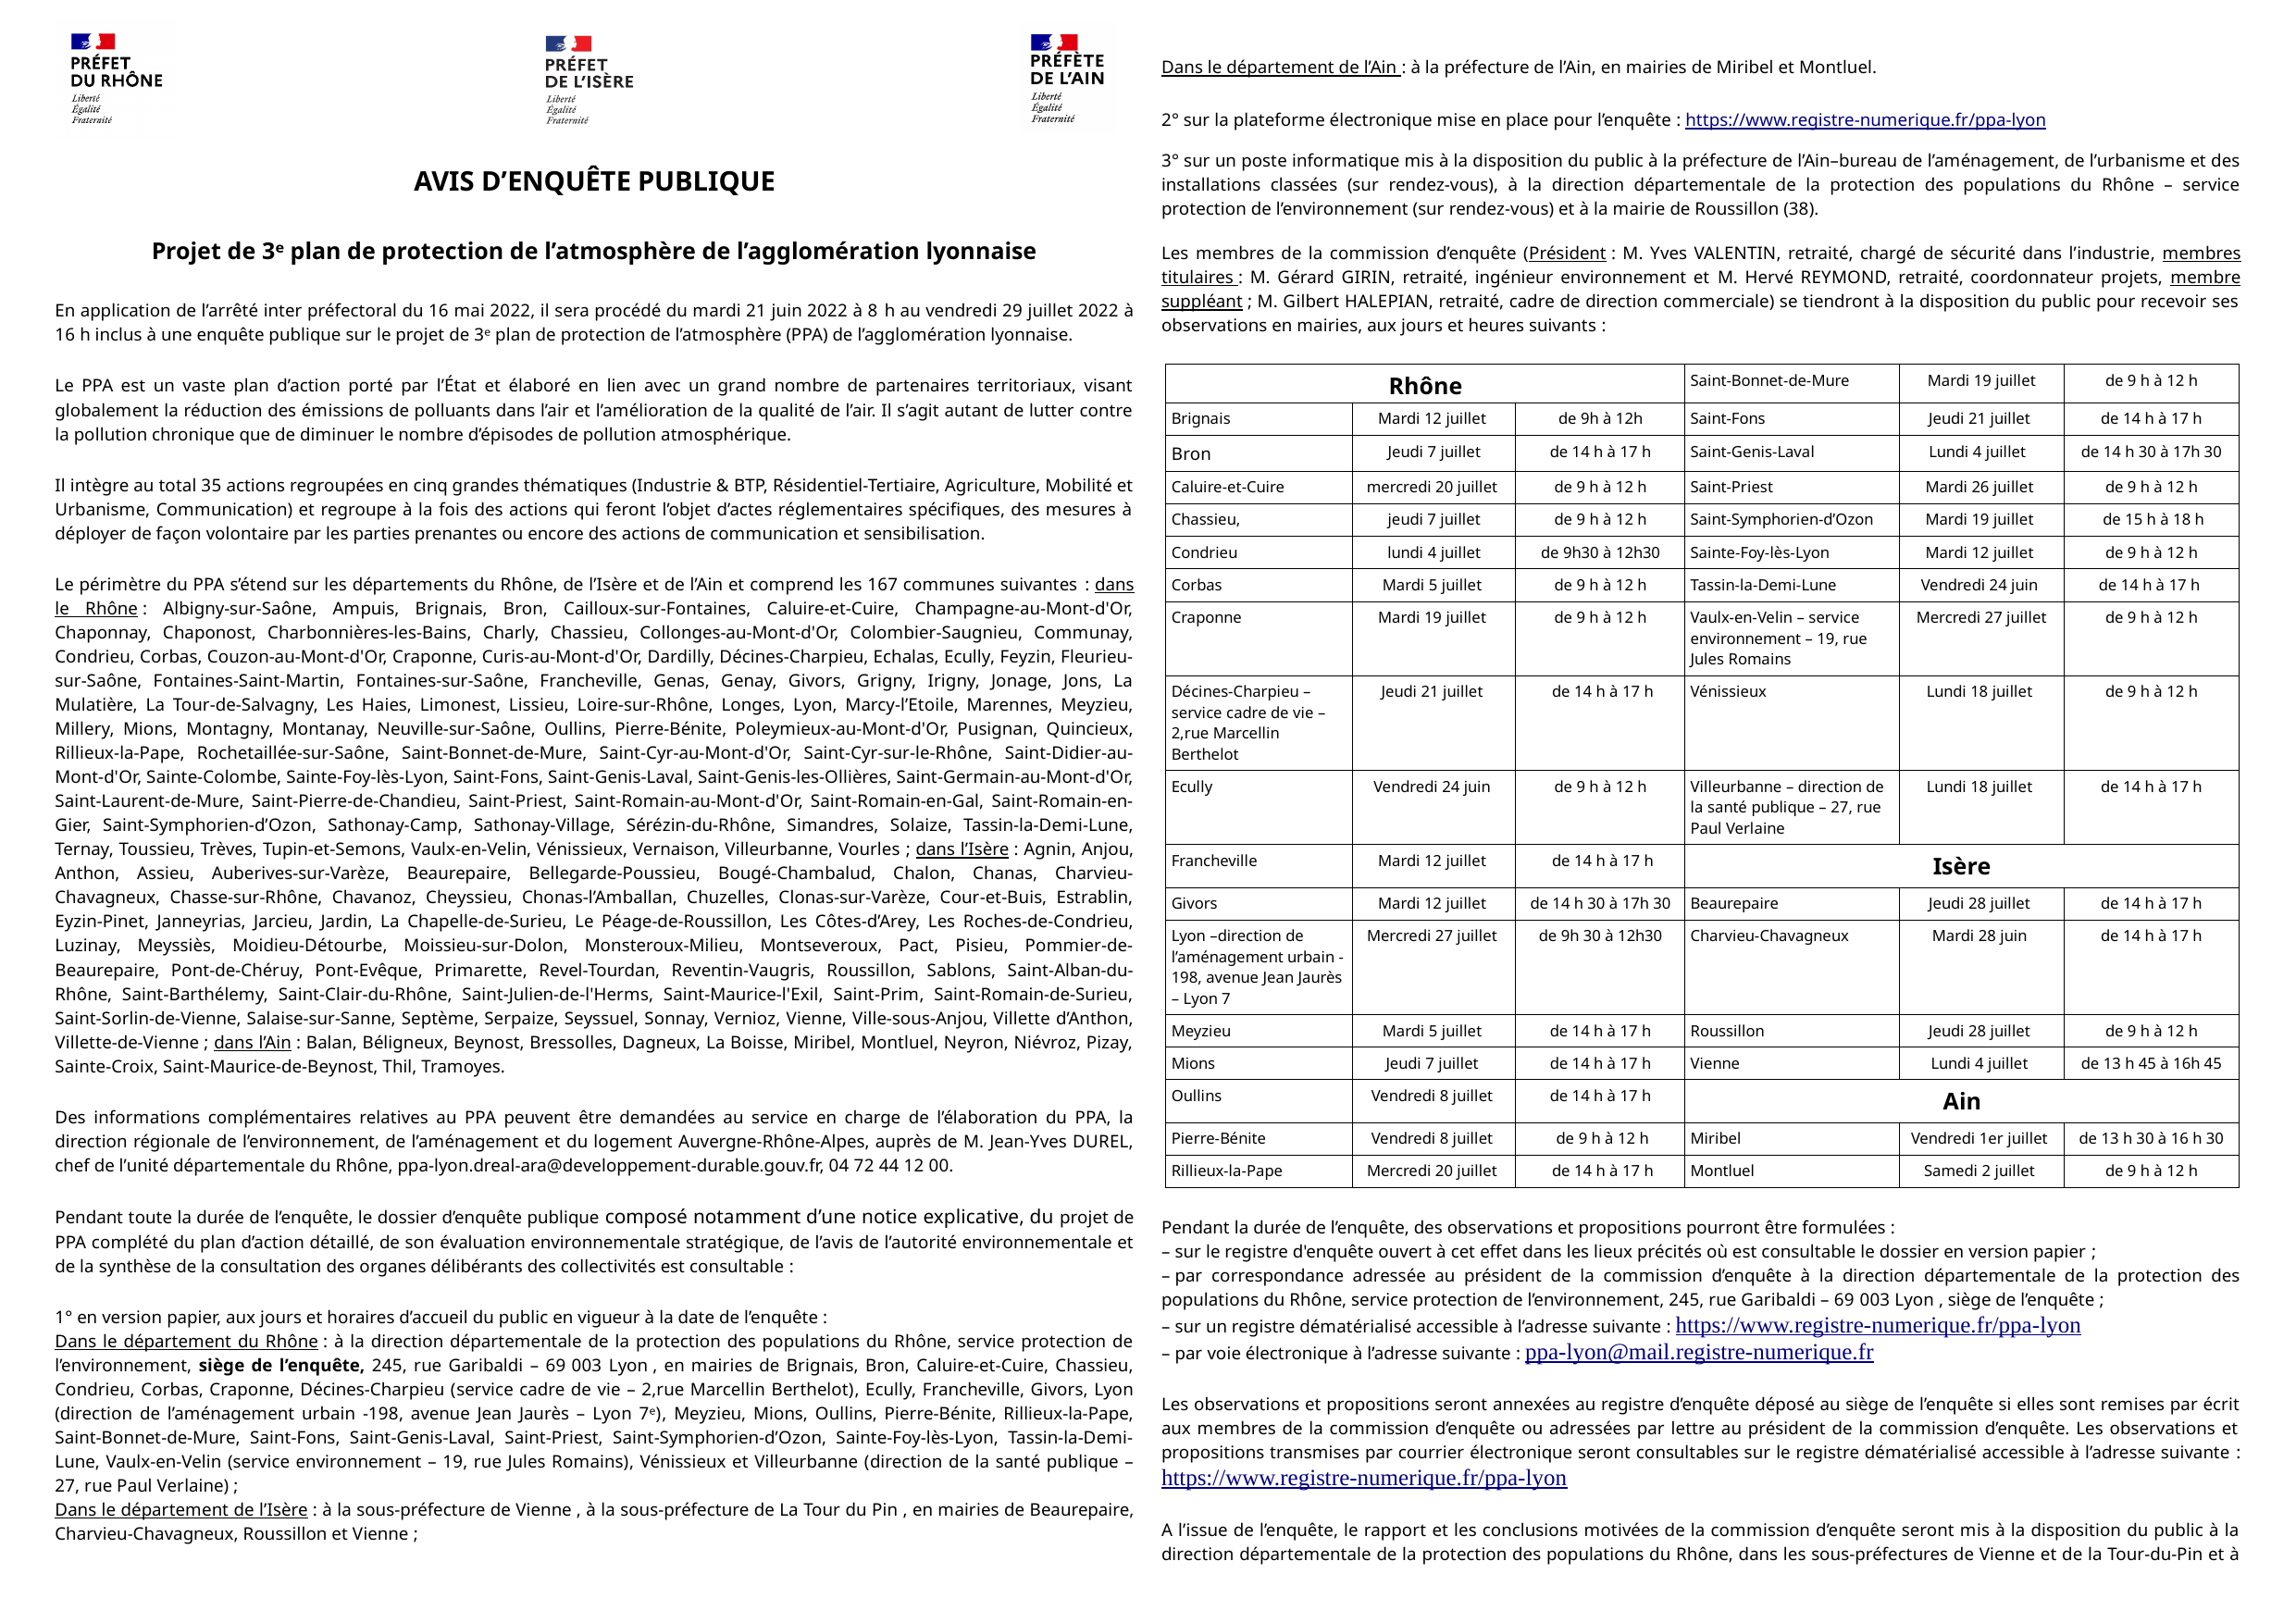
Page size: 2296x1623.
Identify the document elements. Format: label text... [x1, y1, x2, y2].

text A l’issue de l’enquête, le rapport et les conclusions motivées de la commission d’enquête seront mis à la disposition du public à la direction départementale de la protection des populations du Rhône, dans les sous-préfectures de Vienne et de la Tour-du-Pin et à [1161, 1518, 2240, 1566]
text Pendant la durée de l’enquête, des observations et propositions pourront être formulées : [1161, 1215, 2240, 1239]
table_cell Rillieux-la-Pape [1166, 1156, 1352, 1187]
table_cell Lundi 18 juillet [1900, 771, 2064, 844]
table_cell Mardi 12 juillet [1353, 403, 1515, 435]
table_cell de 9 h à 12 h [2065, 472, 2239, 502]
table_cell Caluire-et-Cuire [1166, 472, 1352, 502]
table_cell de 13 h 30 à 16 h 30 [2065, 1123, 2239, 1155]
table_cell Lundi 4 juillet [1900, 436, 2064, 470]
table_cell Charvieu-Chavagneux [1685, 921, 1899, 1014]
table_cell de 9 h à 12 h [1516, 602, 1684, 675]
table_cell de 14 h 30 à 17h 30 [1516, 888, 1684, 920]
text Des informations complémentaires relatives au PPA peuvent être demandées au service en charge de l’élaboration du PPA, la direction régionale de l’environnement, de l’aménagement et du logement Auvergne-Rhône-Alpes, auprès de M. Jean-Yves DUREL, chef de l’unité départementale du Rhône, ppa-lyon.dreal-ara@developpement-durable.gouv.fr, 04 72 44 12 00. [55, 1105, 1134, 1177]
table_cell Ain [1685, 1080, 2239, 1122]
table_cell jeudi 7 juillet [1353, 504, 1515, 536]
table_cell Meyzieu [1166, 1015, 1352, 1047]
table_cell Oullins [1166, 1080, 1352, 1122]
table_cell de 9 h à 12 h [2065, 1015, 2239, 1047]
table_cell Vienne [1685, 1047, 1899, 1079]
table_cell Saint-Fons [1685, 403, 1899, 435]
table_cell Miribel [1685, 1123, 1899, 1155]
table_cell Pierre-Bénite [1166, 1123, 1352, 1155]
table_cell Jeudi 7 juillet [1353, 436, 1515, 470]
table_cell de 14 h à 17 h [1516, 1047, 1684, 1079]
table_cell Jeudi 21 juillet [1900, 403, 2064, 435]
table_cell mercredi 20 juillet [1353, 472, 1515, 502]
table_cell Lyon –direction de l’aménagement urbain -198, avenue Jean Jaurès – Lyon 7 [1166, 921, 1352, 1014]
table_cell de 14 h à 17 h [1516, 1015, 1684, 1047]
table_cell de 9 h à 12 h [1516, 504, 1684, 536]
text – par correspondance adressée au président de la commission d’enquête à la direction départementale de la protection des populations du Rhône, service protection de l’environnement, 245, rue Garibaldi – 69 003 Lyon , siège de l’enquête ; [1161, 1263, 2240, 1311]
text Dans le département de l’Ain : à la préfecture de l’Ain, en mairies de Miribel et Montluel. [1161, 55, 2240, 79]
table_cell Jeudi 28 juillet [1900, 888, 2064, 920]
table_cell Vendredi 1er juillet [1900, 1123, 2064, 1155]
table_cell Chassieu, [1166, 504, 1352, 536]
table_cell Vendredi 8 juillet [1353, 1123, 1515, 1155]
table_cell Vendredi 24 juin [1900, 569, 2064, 601]
table_cell Corbas [1166, 569, 1352, 601]
table_cell de 14 h à 17 h [2065, 771, 2239, 844]
table_cell Samedi 2 juillet [1900, 1156, 2064, 1187]
text Pendant toute la durée de l’enquête, le dossier d’enquête publique composé notamment d’une notice explicative, du projet de PPA complété du plan d’action détaillé, de son évaluation environnementale stratégique, de l’avis de l’autorité environnementale et de la synthèse de la consultation des organes délibérants des collectivités est consultable : [55, 1203, 1134, 1278]
table_cell Roussillon [1685, 1015, 1899, 1047]
table_cell Tassin-la-Demi-Lune [1685, 569, 1899, 601]
table_cell Ecully [1166, 771, 1352, 844]
table_cell Mions [1166, 1047, 1352, 1079]
table_cell Craponne [1166, 602, 1352, 675]
table_cell Mardi 12 juillet [1353, 888, 1515, 920]
table_cell de 9h30 à 12h30 [1516, 537, 1684, 568]
text – sur un registre dématérialisé accessible à l’adresse suivante : https://www.registre-numerique.fr/ppa-lyon [1161, 1311, 2240, 1338]
table_cell lundi 4 juillet [1353, 537, 1515, 568]
table_cell Vénissieux [1685, 676, 1899, 770]
table_cell Montluel [1685, 1156, 1899, 1187]
table_cell Jeudi 7 juillet [1353, 1047, 1515, 1079]
table_cell Décines-Charpieu – service cadre de vie – 2,rue Marcellin Berthelot [1166, 676, 1352, 770]
table_cell Saint-Priest [1685, 472, 1899, 502]
table_cell de 9 h à 12 h [2065, 676, 2239, 770]
table_cell Mardi 12 juillet [1353, 845, 1515, 887]
text Le périmètre du PPA s’étend sur les départements du Rhône, de l’Isère et de l’Ain et comprend les 167 communes suivantes : dans le Rhône : Albigny-sur-Saône, Ampuis, Brignais, Bron, Cailloux-sur-Fontaines, Caluire-et-Cuire, Champagne-au-Mont-d'Or, Chaponnay, Chaponost, Charbonnières-les-Bains, Charly, Chassieu, Collonges-au-Mont-d'Or, Colombier-Saugnieu, Communay, Condrieu, Corbas, Couzon-au-Mont-d'Or, Craponne, Curis-au-Mont-d'Or, Dardilly, Décines-Charpieu, Echalas, Ecully, Feyzin, Fleurieu-sur-Saône, Fontaines-Saint-Martin, Fontaines-sur-Saône, Francheville, Genas, Genay, Givors, Grigny, Irigny, Jonage, Jons, La Mulatière, La Tour-de-Salvagny, Les Haies, Limonest, Lissieu, Loire-sur-Rhône, Longes, Lyon, Marcy-l’Etoile, Marennes, Meyzieu, Millery, Mions, Montagny, Montanay, Neuville-sur-Saône, Oullins, Pierre-Bénite, Poleymieux-au-Mont-d'Or, Pusignan, Quincieux, Rillieux-la-Pape, Rochetaillée-sur-Saône, Saint-Bonnet-de-Mure, Saint-Cyr-au-Mont-d'Or, Saint-Cyr-sur-le-Rhône, Saint-Didier-au-Mont-d'Or, Sainte-Colombe, Sainte-Foy-lès-Lyon, Saint-Fons, Saint-Genis-Laval, Saint-Genis-les-Ollières, Saint-Germain-au-Mont-d'Or, Saint-Laurent-de-Mure, Saint-Pierre-de-Chandieu, Saint-Priest, Saint-Romain-au-Mont-d'Or, Saint-Romain-en-Gal, Saint-Romain-en-Gier, Saint-Symphorien-d’Ozon, Sathonay-Camp, Sathonay-Village, Sérézin-du-Rhône, Simandres, Solaize, Tassin-la-Demi-Lune, Ternay, Toussieu, Trèves, Tupin-et-Semons, Vaulx-en-Velin, Vénissieux, Vernaison, Villeurbanne, Vourles ; dans l’Isère : Agnin, Anjou, Anthon, Assieu, Auberives-sur-Varèze, Beaurepaire, Bellegarde-Poussieu, Bougé-Chambalud, Chalon, Chanas, Charvieu-Chavagneux, Chasse-sur-Rhône, Chavanoz, Cheyssieu, Chonas-l’Amballan, Chuzelles, Clonas-sur-Varèze, Cour-et-Buis, Estrablin, Eyzin-Pinet, Janneyrias, Jarcieu, Jardin, La Chapelle-de-Surieu, Le Péage-de-Roussillon, Les Côtes-d’Arey, Les Roches-de-Condrieu, Luzinay, Meyssiès, Moidieu-Détourbe, Moissieu-sur-Dolon, Monsteroux-Milieu, Montseveroux, Pact, Pisieu, Pommier-de-Beaurepaire, Pont-de-Chéruy, Pont-Evêque, Primarette, Revel-Tourdan, Reventin-Vaugris, Roussillon, Sablons, Saint-Alban-du-Rhône, Saint-Barthélemy, Saint-Clair-du-Rhône, Saint-Julien-de-l'Herms, Saint-Maurice-l'Exil, Saint-Prim, Saint-Romain-de-Surieu, Saint-Sorlin-de-Vienne, Salaise-sur-Sanne, Septème, Serpaize, Seyssuel, Sonnay, Vernioz, Vienne, Ville-sous-Anjou, Villette d’Anthon, Villette-de-Vienne ; dans l’Ain : Balan, Béligneux, Beynost, Bressolles, Dagneux, La Boisse, Miribel, Montluel, Neyron, Niévroz, Pizay, Sainte-Croix, Saint-Maurice-de-Beynost, Thil, Tramoyes. [55, 572, 1134, 1077]
table_cell de 14 h à 17 h [2065, 569, 2239, 601]
table_cell Lundi 18 juillet [1900, 676, 2064, 770]
text 1° en version papier, aux jours et horaires d’accueil du public en vigueur à la date de l’enquête : [55, 1304, 1134, 1329]
table_header Rhône [1166, 365, 1684, 402]
table_cell Vendredi 8 juillet [1353, 1080, 1515, 1122]
text Projet de 3ᵉ plan de protection de l’atmosphère de l’agglomération lyonnaise [55, 235, 1134, 266]
text 3° sur un poste informatique mis à la disposition du public à la préfecture de l’Ain–bureau de l’aménagement, de l’urbanisme et des installations classées (sur rendez-vous), à la direction départementale de la protection des populations du Rhône – service protection de l’environnement (sur rendez-vous) et à la mairie de Roussillon (38). [1161, 148, 2240, 220]
text Les membres de la commission d’enquête (Président : M. Yves VALENTIN, retraité, chargé de sécurité dans l’industrie, membres titulaires : M. Gérard GIRIN, retraité, ingénieur environnement et M. Hervé REYMOND, retraité, coordonnateur projets, membre suppléant ; M. Gilbert HALEPIAN, retraité, cadre de direction commerciale) se tiendront à la disposition du public pour recevoir ses observations en mairies, aux jours et heures suivants : [1161, 241, 2240, 337]
table_cell Sainte-Foy-lès-Lyon [1685, 537, 1899, 568]
text Il intègre au total 35 actions regroupées en cinq grandes thématiques (Industrie & BTP, Résidentiel-Tertiaire, Agriculture, Mobilité et Urbanisme, Communication) et regroupe à la fois des actions qui feront l’objet d’actes réglementaires spécifiques, des mesures à déployer de façon volontaire par les parties prenantes ou encore des actions de communication et sensibilisation. [55, 473, 1134, 545]
table_cell de 9h à 12h [1516, 403, 1684, 435]
table_cell Vendredi 24 juin [1353, 771, 1515, 844]
text Dans le département du Rhône : à la direction départementale de la protection des populations du Rhône, service protection de l’environnement, siège de l’enquête, 245, rue Garibaldi – 69 003 Lyon , en mairies de Brignais, Bron, Caluire-et-Cuire, Chassieu, Condrieu, Corbas, Craponne, Décines-Charpieu (service cadre de vie – 2,rue Marcellin Berthelot), Ecully, Francheville, Givors, Lyon (direction de l’aménagement urbain -198, avenue Jean Jaurès – Lyon 7ᵉ), Meyzieu, Mions, Oullins, Pierre-Bénite, Rillieux-la-Pape, Saint-Bonnet-de-Mure, Saint-Fons, Saint-Genis-Laval, Saint-Priest, Saint-Symphorien-d’Ozon, Sainte-Foy-lès-Lyon, Tassin-la-Demi-Lune, Vaulx-en-Velin (service environnement – 19, rue Jules Romains), Vénissieux et Villeurbanne (direction de la santé publique – 27, rue Paul Verlaine) ; [55, 1329, 1134, 1497]
table_cell Lundi 4 juillet [1900, 1047, 2064, 1079]
table_cell Condrieu [1166, 537, 1352, 568]
table_cell Mardi 26 juillet [1900, 472, 2064, 502]
table_cell de 14 h à 17 h [1516, 845, 1684, 887]
table_cell Brignais [1166, 403, 1352, 435]
picture [56, 19, 178, 139]
table_cell Mardi 28 juin [1900, 921, 2064, 1014]
text – par voie électronique à l’adresse suivante : ppa-lyon@mail.registre-numerique.fr [1161, 1338, 2240, 1365]
text Les observations et propositions seront annexées au registre d’enquête déposé au siège de l’enquête si elles sont remises par écrit aux membres de la commission d’enquête ou adressées par lettre au président de la commission d’enquête. Les observations et propositions transmises par courrier électronique seront consultables sur le registre dématérialisé accessible à l’adresse suivante : https://www.registre-numerique.fr/ppa-lyon [1161, 1392, 2240, 1491]
table_cell de 9h 30 à 12h30 [1516, 921, 1684, 1014]
table_cell Saint-Genis-Laval [1685, 436, 1899, 470]
table_cell de 9 h à 12 h [1516, 472, 1684, 502]
table_cell Mardi 5 juillet [1353, 1015, 1515, 1047]
table_cell Bron [1166, 436, 1352, 470]
table_cell de 14 h à 17 h [1516, 1156, 1684, 1187]
text Dans le département de l’Isère : à la sous-préfecture de Vienne , à la sous-préfecture de La Tour du Pin , en mairies de Beaurepaire, Charvieu-Chavagneux, Roussillon et Vienne ; [55, 1497, 1134, 1545]
table_cell Vaulx-en-Velin – service environnement – 19, rue Jules Romains [1685, 602, 1899, 675]
table_cell Saint-Symphorien-d’Ozon [1685, 504, 1899, 536]
text 2° sur la plateforme électronique mise en place pour l’enquête : https://www.registre-numerique.fr/ppa-lyon [1161, 105, 2240, 132]
table_cell de 14 h à 17 h [2065, 888, 2239, 920]
table_cell de 14 h à 17 h [1516, 1080, 1684, 1122]
text AVIS D’ENQUÊTE PUBLIQUE [55, 162, 1134, 199]
text En application de l’arrêté inter préfectoral du 16 mai 2022, il sera procédé du mardi 21 juin 2022 à 8 h au vendredi 29 juillet 2022 à 16 h inclus à une enquête publique sur le projet de 3ᵉ plan de protection de l’atmosphère (PPA) de l’agglomération lyonnaise. [55, 298, 1134, 346]
text Le PPA est un vaste plan d’action porté par l’État et élaboré en lien avec un grand nombre de partenaires territoriaux, visant globalement la réduction des émissions de polluants dans l’air et l’amélioration de la qualité de l’air. Il s’agit autant de lutter contre la pollution chronique que de diminuer le nombre d’épisodes de pollution atmosphérique. [55, 373, 1134, 445]
table_cell de 13 h 45 à 16h 45 [2065, 1047, 2239, 1079]
table_header Saint-Bonnet-de-Mure [1685, 365, 1899, 402]
table_cell de 9 h à 12 h [2065, 1156, 2239, 1187]
table_cell de 15 h à 18 h [2065, 504, 2239, 536]
table_cell Mercredi 27 juillet [1353, 921, 1515, 1014]
table_cell de 9 h à 12 h [2065, 602, 2239, 675]
table_cell Givors [1166, 888, 1352, 920]
table_header Mardi 19 juillet [1900, 365, 2064, 402]
table_cell Mardi 12 juillet [1900, 537, 2064, 568]
table_cell de 9 h à 12 h [1516, 569, 1684, 601]
table_cell Beaurepaire [1685, 888, 1899, 920]
table_cell de 14 h à 17 h [1516, 436, 1684, 470]
table_header de 9 h à 12 h [2065, 365, 2239, 402]
table_cell de 14 h à 17 h [1516, 676, 1684, 770]
table_cell Jeudi 28 juillet [1900, 1015, 2064, 1047]
table_cell Mardi 19 juillet [1900, 504, 2064, 536]
table_cell de 9 h à 12 h [1516, 771, 1684, 844]
table_cell Jeudi 21 juillet [1353, 676, 1515, 770]
table_cell Mercredi 27 juillet [1900, 602, 2064, 675]
picture [1020, 22, 1116, 134]
table_cell de 9 h à 12 h [1516, 1123, 1684, 1155]
table_cell Mardi 5 juillet [1353, 569, 1515, 601]
table_cell Isère [1685, 845, 2239, 887]
table_cell Mardi 19 juillet [1353, 602, 1515, 675]
text – sur le registre d'enquête ouvert à cet effet dans les lieux précités où est consultable le dossier en version papier ; [1161, 1239, 2240, 1263]
table_cell de 14 h 30 à 17h 30 [2065, 436, 2239, 470]
table_cell de 14 h à 17 h [2065, 403, 2239, 435]
table_cell Mercredi 20 juillet [1353, 1156, 1515, 1187]
table_cell Villeurbanne – direction de la santé publique – 27, rue Paul Verlaine [1685, 771, 1899, 844]
table_cell de 9 h à 12 h [2065, 537, 2239, 568]
table_cell de 14 h à 17 h [2065, 921, 2239, 1014]
table_cell Francheville [1166, 845, 1352, 887]
